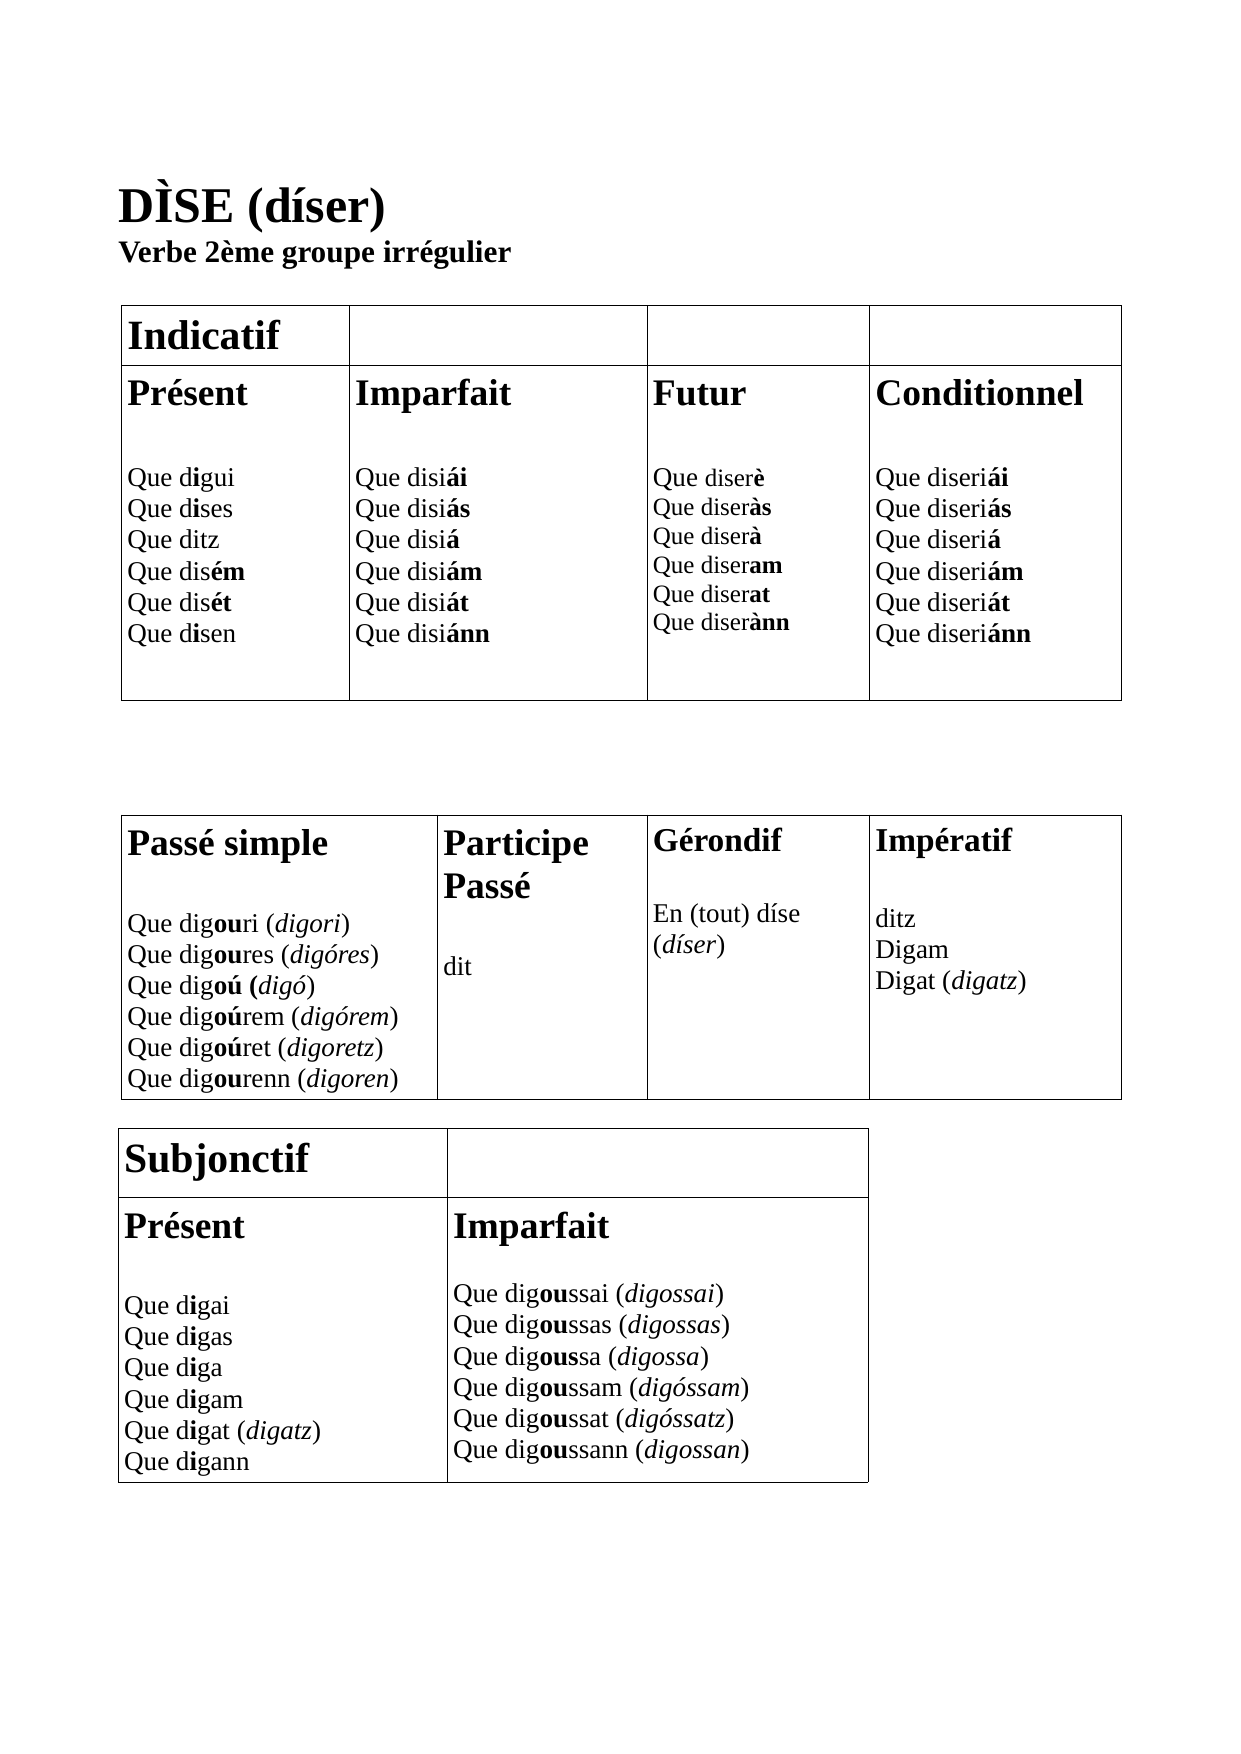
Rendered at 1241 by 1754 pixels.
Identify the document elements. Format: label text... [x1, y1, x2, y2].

table_header Gérondif En (tout) díse (díser) [648, 816, 869, 1099]
table_header [870, 306, 1121, 364]
table_header Subjonctif [119, 1129, 447, 1197]
table_cell Futur Que diserè Que diseràs Que diserà Que diseram Que diserat Que diserànn [648, 366, 869, 699]
table_cell Présent Que digui Que dises Que ditz Que disém Que disét Que disen [122, 366, 349, 699]
table_header [648, 306, 869, 364]
table_cell Imparfait Que disiái Que disiás Que disiá Que disiám Que disiát Que disiánn [350, 366, 647, 699]
table_header Impératif ditz Digam Digat (digatz) [870, 816, 1121, 1099]
table_header Participe Passé dit [438, 816, 647, 1099]
table_cell Imparfait Que digoussai (digossai) Que digoussas (digossas) Que digoussa (digossa) Que digoussam (digóssam) Que digoussat (digóssatz) Que digoussann (digossan) [448, 1198, 868, 1482]
table_header [350, 306, 647, 364]
table_header Passé simple Que digouri (digori) Que digoures (digóres) Que digoú (digó) Que digoúrem (digórem) Que digoúret (digoretz) Que digourenn (digoren) [122, 816, 437, 1099]
table_header Indicatif [122, 306, 349, 364]
table_cell Conditionnel Que diseriái Que diseriás Que diseriá Que diseriám Que diseriát Que diseriánn [870, 366, 1121, 699]
table_cell Présent Que digai Que digas Que diga Que digam Que digat (digatz) Que digann [119, 1198, 447, 1482]
table_header [448, 1129, 868, 1197]
text DÌSE (díser) [118, 176, 1122, 233]
text Verbe 2ème groupe irrégulier [118, 233, 1122, 269]
